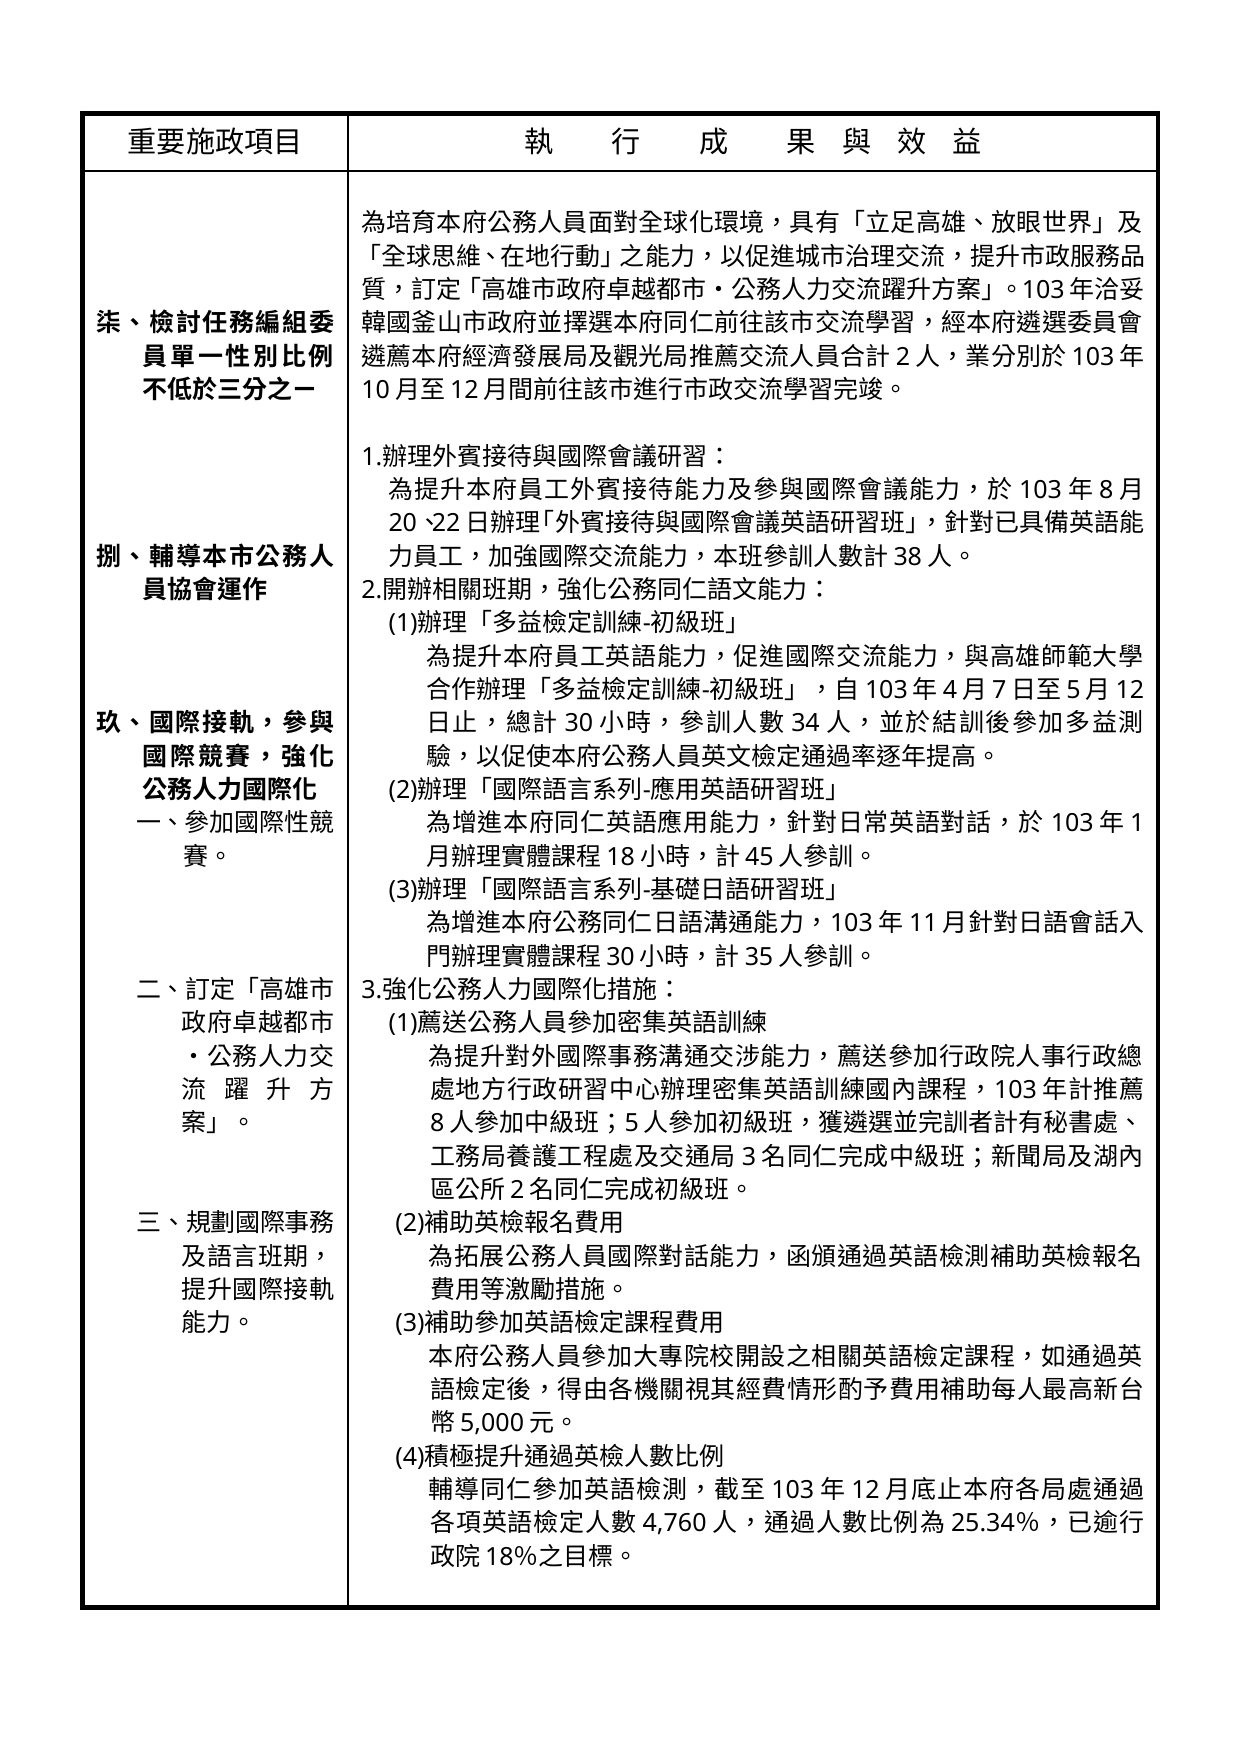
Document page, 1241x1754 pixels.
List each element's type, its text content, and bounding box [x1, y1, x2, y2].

table_cell 為使本府員額配置合理精實，於考量機關用人需求時導入人事成本概念，不僅減輕本府財政負擔，並同時確保施政及業務推動順遂，爰規劃具體做法如下： 1.組織整併： 鑑於新興、前金及鹽埕等三行政區均係本市高都會型地區，轄區相鄰、業務性質相近且人口密度集中，爰將新興等3區衛生所業務整合，成立「新興衛生所」。另考量本市各衛生所型態差異為五都之冠，以致居民依賴程度及執行業務範疇有所不同，爰衡量轄區面積、照護人口及管理業者家數等參數，進行三民區等衛生所人力調整，以促進衛生所人力配置妥適，自104年1月1日生效。 2.檢討員額配置： (1)縣市改制直轄市3年期滿之員額管理原則： 審酌得增加編制員額之指標項目為「員額指標」、「財政指標」及「人口指標」： 員額指標：須同時符合以下2項標準。 a.改制直轄市政府行政機關（含所屬，以下同）運用之編制員額總數已達行政院控管改制前3年編制員額上限。 b.改制直轄市政府行政機關職員預算員額缺額率未逾5%。 財政指標：須同時符合以下2項標準。 a.改制直轄市政府人事費之決算審定數占歲出決算總數之比率較前1年度為低。 b.改制直轄市政府人事費之決算審定數未超過自籌財源之決算審定數。 人口指標：改制直轄市政府轄區人口數與改制時（99年12月底）之人口數相較，人口成長率高於3%。 改制直轄市政府須先符合「員額指標」，如再達到「財政指標」或「人口指標」至少一項之指標時，得依規定計算得請增員額上限數。 機關修正組織編制時，除因應本府重大施政目標或特殊業務需要外，應確以員額總量管制原則，就本機關暨所屬機關業務消長等檢討員額配置。 (2)本市各區公所以總量管制原則調整人力運用： 縣市合併後，因應區公所業務需求並兼顧各區之差異性及特殊性，經民政局對區公所人力盤點結果，在總員額不變原則下，調整區公所單位及員額配置，自103年1月29日生效。 為撙節人事費支出，103年度本府各機關除警察局、消防局、社會局社工人員、醫療院所醫療人員、各級學校教師外，以預算員額精簡員額7%，共計精簡770人。各機關未達精簡比例者，均應出缺不補。 本府及所屬各機關學校對人才之進用與考評，係以功績取向，本「人」與「事」適切配合之旨，不考慮人員任何背景，完全依「公務人員考績法」、「公務人員任用法」及「公務人員陞遷法」之規定，本專業專才、適才適所及綜覈名實、獎優汰劣之旨辦理，以貫徹公平、公正、公開的原則。 依「身心障礙者權益保障法」、「原住民族工作權保障法」等規定，督促本府暨所屬機關學校足額進用原住民及身心障礙人員，本府至103年12月止應進用身心障礙者1,213人，已進用1,975人，進用比例達162％；應進用原住民80人，已進用293人，進用比例達366%。 1.本府及所屬機關學校配合中央考試用人政策，積極提列考試分發職缺，103年提列考試職缺計393個，提缺比率達69%。 2.本府積極協辦國家考試，以服務南部考生，103年度協助辦理17項國家考試南部考區試務工作，服務南部考生計93,625人。 3.為落實考用合一，提升文官素質，並鼓勵本市轄區內各公私立大學應屆畢業生踴躍參加國家考試，提升市民參加國家考試錄取率，以促進組織發展，並增進在地人才之培訓與就業，特於103年6月3日假高雄大學辦理國考勝經座談會，邀請公務人員高普考試、地方特考及身心障礙特考錄取人員進行經驗分享，計有大專院校應屆畢業生及本市市民等計96人參與。 1.辦理本府推動性別主流化績效優良機關評選： 依據「高雄市政府所屬各機關推動性別主流化績效優良獎勵計畫」，辦理團體獎及特別事蹟獎評選，並於本府市政會議公開頒獎表揚，榮獲獎勵機關如下： (1)團體獎： 第1名：教育局。 第2名：客家事務委員會。 第3名：財政局。 (2)特別事蹟獎： 第1名：社會局、阿蓮區公所。(併列第1名) 第3名：衛生局。 2.榮獲行政院第13屆推動性別主流化金馨獎團體奬及特別事蹟獎雙重肯定： (1)金馨獎團體獎：團體獎係評比各機關綜合推動績效，包括性別統計、性別意識培力等六大項度，本府在各項評比均表現亮眼、成果豐碩，本府於直轄市政府組別中脫穎而出，為六都中唯一獲獎。 (2)金馨獎特別事蹟獎：經府內初複評機制篩選薦送參獎，由本府社會局提報之「不守『父』道-高雄市鼓勵男性參與照顧工作多元支持服務」一案獲得肯定。該獎經過嚴謹評比，在全國 中央及地方各機關的激烈競爭下，僅4案獲頒殊榮。 3.積極提升女性主管晉用比率： 本府各機關女性首長及副首長73人、簡任主任秘書及專門委員計21人；一般機關女性一級主管比率為48％，已達本府一級單位主管女性佔四分之一之目標。 爲落實性別主流化，持續檢討改善本府任務編組委員性別比例，本府計119個委員會（小組、會報），經督導及持續追蹤，並針對聘期屆滿之委員會，於改聘委員時確實符合性別規範，103年符合性別比例規定之委員會由93個增加至101個，較102年提升6.7%。並請尚未依性別比例遴聘委員之委員會，積極透過各種管道，擴大徵詢各界推薦人選，以貫徹性別主流化。 爲促進公務人員聯誼合作，輔導本市公務人員協會推展會務，103年協助辦理「日月潭交流聯誼」、「紫蝶生態部落活動」、「會員聯誼大會暨健行活動」及「參訪彰化縣公務人員協會」，並依「高雄市政府補助公務人員協會作業要點」規定，核撥補助經費。 榮獲ATD BEST Award獎項 本府公務人力發展中心於103年代表本府參加美國「人才發展協會」(ATD)國際大賽，榮獲最佳卓越學習獎(Best Awards)，於46個得獎單位中，名列第18名，足見本府人力資源發展績效深受國際肯定。 為培育本府公務人員面對全球化環境，具有「立足高雄、放眼世界」及「全球思維、在地行動」之能力，以促進城市治理交流，提升市政服務品質，訂定「高雄市政府卓越都市‧公務人力交流躍升方案」。103年洽妥韓國釜山市政府並擇選本府同仁前往該市交流學習，經本府遴選委員會遴薦本府經濟發展局及觀光局推薦交流人員合計2人，業分別於103年10月至12月間前往該市進行市政交流學習完竣。 1.辦理外賓接待與國際會議研習： 為提升本府員工外賓接待能力及參與國際會議能力，於103年8月20、22日辦理「外賓接待與國際會議英語研習班」，針對已具備英語能力員工，加強國際交流能力，本班參訓人數計38人。 2.開辦相關班期，強化公務同仁語文能力： (1)辦理「多益檢定訓練-初級班」 為提升本府員工英語能力，促進國際交流能力，與高雄師範大學合作辦理「多益檢定訓練-初級班」，自103年4月7日至5月12日止，總計30小時，參訓人數34人，並於結訓後參加多益測驗，以促使本府公務人員英文檢定通過率逐年提高。 (2)辦理「國際語言系列-應用英語研習班」 為增進本府同仁英語應用能力，針對日常英語對話，於103年1月辦理實體課程18小時，計45人參訓。 (3)辦理「國際語言系列-基礎日語研習班」 為增進本府公務同仁日語溝通能力，103年 11月針對日語會話入門辦理實體課程30小時，計35人參訓。 3.強化公務人力國際化措施： (1)薦送公務人員參加密集英語訓練 為提升對外國際事務溝通交涉能力，薦送參加行政院人事行政總處地方行政研習中心辦理密集英語訓練國內課程，103年計推薦8人參加中級班；5人參加初級班，獲遴選並完訓者計有秘書處、工務局養護工程處及交通局3名同仁完成中級班；新聞局及湖內區公所2名同仁完成初級班。 (2)補助英檢報名費用 為拓展公務人員國際對話能力，函頒通過英語檢測補助英檢報名費用等激勵措施。 (3)補助參加英語檢定課程費用 本府公務人員參加大專院校開設之相關英語檢定課程，如通過英語檢定後，得由各機關視其經費情形酌予費用補助每人最高新台幣5,000元。 (4)積極提升通過英檢人數比例 輔導同仁參加英語檢測，截至103年12月底止本府各局處通過各項英語檢定人數4,760人，通過人數比例為25.34％，已逾行政院18％之目標。 1.本府公務人力發展中心致力提升環境教育效能，於103年6月代表本市參加行政院環境保護署「第2屆國家環境教育獎」競賽，榮獲機關組優等獎，更深入加強公務人員教育訓練品質。 2.本府公務人力發展中心於103年11月參加行政院勞動部勞動力發展署人才發展品質管理系統(TTQS)，榮獲企業機構版金牌獎，為本府培育優秀人才，發展市政建設，展現卓越績效。 1.落實推動「型塑文官優質組織文化推動方案」： 依據銓敘部函頒「型塑文官優質組織文化推動方案」為組織學習主題，賡續推動組織學習活動，學習策略包含「積極推動各項法制建立」、「有效提升宣導訓練成效」、「營造良好組織學習環境」、「建構多元參與建議機制」等擴散深化組織學習系列活動，期藉由組織學習，營造公務機關相互觀摩，公務人員相互學習之機制，以提升行政效率與為民服務品質，落實「廉正、忠誠、專業、效能、關懷」之文官核心價值，打造幸福宜居城市之施政願景。 2.103年度特別著重建構公務人員核心職能，發展學習地圖，針對本府公教同仁規劃專業訓練、管理訓練、法治訓練、人文研習、趨勢研習、政策訓練等研習課程，原計畫開辦實體訓練班次321班，經再與各機關合作追加辦理至352班，培訓20,451人次，40,151人天次，有效提升本府同仁專業職能，提升公務人力素質。 1.儲備中階幹部人才： (1)訂頒「高雄市政府儲備中階主管培育計畫」，辦理薦任第9職等主管及第8職等主管培訓班，課程內容除扣合市政願景開設基礎教育、核心能力專業管理課程及潛能發展等結合理論與實務課程外，並安排受訓人員與市府長官面對面座談，進行雙向交流。 (2)103年9等主管班完訓37人， 8等主管班完訓41人，培訓合格人員名冊提供各機關首長作為機關職務出缺時得優先選員陞任之參考。 (3)為落實「訓用合一」，各機關對於培育結訓經考核及格人員，得依其名次於陞任評分標準表「個別選項」酌予計分，計分標準為參加9等主管班者依其名次酌增2-4分；參加8等主管班者依其名次酌增1-3分。 2.98至103年辦理薦任第9職等主管及第8職等主管累計8班期，共計588人完訓，截至103年12月底止完訓人員計有196人獲得陞任，對於中階主管幹部之培育頗具效益。 1.103年3月19日假佛光山佛陀紀念館辦理103年度第1次首長團隊策勵營，以「策勵與展望~高雄國際新都」為主題，包含「高雄產業發展」及「政策論述與協調」二大內涵，就優勢產業發展分析、一卡通行銷策略、綠色交通及行動計畫、精緻農業未來展望、城市觀光及近郊旅遊規劃、媒體溝通與互動、區政服務特色發展等議題，由經濟發展局局長、農業局局長、觀光局局長、交通局局長、新聞局局長、民政局局長、財政局局長簡報；並進行交流討論，腦力激盪研討可行方案與執行策略，擘劃市府施政藍圖，計有本府一、二級機關簡任首長、參事、顧問、機要人員、各區區長及議會連絡人等178人參加。 2.103年7月16日假中華佛寺協會辦理103年度第2次首長團隊策勵營，為凝聚團隊共識及達成市政願景，以「擘劃港都~深耕與永續」為主題，包含「宜居城市基盤建構與展望」及「城市經濟新動能」二大內涵，就大高雄區域計畫、打造防洪減災韌性城市、推動綠色智慧城市、多元產業創新城市、創意文化軟實力等議題，由都市發展局局長、水利局局長、工務局局長、經濟發展局局長、文化局局長簡報；並進行交流討論，腦力激盪研討可行方案與執行策略，擘劃市府施政藍圖，計有本府一、二級機關簡任首長、參事、顧問等68人參加。 為加強公務人員災害防救訓練，分於103年12月3、5日辦理「急救技能訓練研習班」及12月15、19日辦理「災害防救管理研習班」，以加強災防應變能力，維護市民生命財產安全，參訓人數計64人。 1.國中小校長儲訓班： 於103年1月27日至3月28日辦理為期8週之本市國中小校長儲訓班，以增進教育政策理念及教育行政知能，計儲備儲備8名候用國中校長及16名候用國小校長，計24名。 2.國中小主任儲訓班： 為培育並儲備本市國中小主任，103年度分別辦理「國中主任儲訓班」及「國小主任儲訓班」。其中國中儲訓主任41人、國小儲訓主任61人，課程自6月30日至7月25日，總時數120小時。課程中特別加強學校主任應有之教育專業素養與知能，並掌握各處室行政應有的理念與作為。通過培訓人員列冊做為國中小學校主任派任之依據。 建構多元培訓機制，結合南部地區大專院校及其他專業認證、訓練機構合作開辦系列認證班，精進公務同仁專業核心職能，103年辦理各類市政專業認證班期成果如下： 1.辦理「第一線為民服務人員溝通能力認證班」15期，提升為民服務效能： 為提升公務人員服務品質，訓練公務人員服務管理及抱怨處理能力，提高民眾滿意程度，與國立高雄應用科技大學合作辦理「第一線為民服務人員溝通能力認證班」，每期30小時，共612名學員獲得認證，大幅提升本府人員良好溝通能力，促進服務績效。 2.辦理市政治理認證班期共16期，精進核心職能 為精進市府同仁專業核心職能，發揮更高的人才效能與組織績效，另與本市各大學與其他專業機構合作開辦「關懷員認證班」、「主管人員衝突與危機管理認證班」、「環境教育人員認證班」、「專案管理師認證班」、「政府部門內訓講師培訓認證班」、「會展人才認證班」、「策略人資管理師認證班」、「創意活動企劃師認證班」、「政府採購法專業人員訓練班」等共16期，計716人取得認證。 1.辦理「2014ASTD年會成果分享會」： 本府公務人力發展中心與財團法人自強工業科學基金會於103年6月20日合辦「103年參與美國訓練與發展協會年會」成果分享會，會中針對「揭開發展未來領導者策略的奥密」、「如何建立友善用腦的高效學習環境」「TD & TD-21世紀的人才發展與培育」「系統性課程設計模式的動態趨勢-從ADDIE 到 SAM」等主題進行分享討論，計有180人與會。 2.辦理「城市經濟與治理新建構」論壇： 本府公務人力發展中心與中興大學、義守大學合辦103年第六屆公共治理國際學術研討會暨「城市經濟與治理新建構」論壇，以探討全球化發展創造在地幸福經濟與城市經濟新建構等議題，藉由專家學者研討意見作為本府政策效能的提升並創造城市公共價值之參考，計有80人與會。 1.設置「港都e學苑」數位學習平台，提供多媒體影音課程計有管理、語文、科技、法制、市政、人文、生活共7大類，另有性別主流化、溝通服務、環境教育及稅務等特殊類別，數位課程合計652門1,216小時。 2.103年認證人數308,558人次，認證時數538,201小時，修課對象除公教人員外，更擴及一般民眾，增加課程使用率。 3.與全國公務機構行政院人事行政總處公務人力發展中心、地方行政研習中心等31個機關交換課程，增加數位學習課程多樣性，共計交換課程471門836小時，約佔總課程72%，約節省公帑2,355萬元。 4.103年度完成委製多媒體互動數位課程共9小時，錄轉製課程34小時，轉製行動課程12小時。 5.辦理「e馬當先樂學習」、「e起分享樂學習，留言得好禮」、「新課上架~勇往直前樂學習」、「春.悅讀」等7項行銷活動，計有21,144 人次參與，增加約1萬2千個新會員。 6.103年為配合行銷新製課程與介紹港都e學苑平台，由廠商製作行銷動畫，並搭配轉成iphone App提供下載，達成宣傳目的。 1.表揚模範公務人員： 為激勵士氣，提升行政效能，依據「行政院表揚模範公務人員要點」及「高雄市政府暨所屬各機關選拔模範公務人員實施要點」規定，辦理本府103年模範公務人員選拔，經評審核定模範公務人員10人，獲選之模範公務人員於103年9月25日員工大會中表揚，各頒發獎狀1幀、獎金五萬元，並給予公假5天。其中法制局科長白瑞龍同時榮膺行政院103年模範公務人員。 2.請頒功績獎章，獎掖有功人員： 為獎掖卸職首長對本府貢獻，以表彰優異，本府原民會范前主任委員織欽卸職後，依相關程序報送行政院請頒獎章，並經該院103年7月15日准予頒給三等功績獎章。 103年9月推動本府員工識別證結合差勤感應卡（具一卡通電子票證功能），將貼紙式識別證黏貼差勤感應卡（具一卡通電子票證功能），除可重複使用該票卡，以收節省公帑功效外，並推廣運用電子票證附加功能，鼓勵本府員工多加利用大眾運輸交通工具，達到節能減碳並推廣使用各項一卡通電子票證提供之市政服務（如規費繳納、市區公車、公共自行車、高雄捷運、圖書借閱等），提供更優質及便捷之市政服務。 1.辦理退撫資遣： （1）103年退休公務人員649人、教育人員534人，合計1,183人。 （2）103年公務人員撫卹16人、教育人員9人，合計25人。 （3）103年資遣公務人員0人、教育人員2人，合計2人。 2.如期發放月退休金： 如期於103年1月16日及7月16日發放退休人員月退休金，共計公務人員14,383人次、教育人員25,754人次，合計40,137人次。 3.核發年節特別照護金： 依據考試院訂頒「早期退休支領一次退休金生活特別困難之退休公教人員發給年節特別照護金作業要點」規定審核發給春節、端午、中秋三節特別照護金，單身者每節18,000元；有眷者每節31,000元，103年計核給單身56人、有眷28人，合計84人。 4.辦理退休生涯規劃研習班： 為鼓勵公教人員提早預為規劃退休生涯，並鼓勵退休人員積極投入社會志願工作行列，103年2月20日及7月29日假本府公務人力發展中心分別辦理「退休生涯規劃研習班(一)、(二)」兩場次，計192人參加。 1.提供員工諮商服務： (1)103年委託「張老師」基金會高雄分事務所提供員工專業諮商服務，由「張老師」針對個案需求，搭配相關專業領域諮商師，以提升諮商服務之品質，1至12月計提供47小時諮商服務。 (2)建置本府電子郵件諮商服務信箱（ihappy@kcg.gov.tw），由諮商心理師回復相關諮詢事項，提供同仁提問或抒發管道，1至12月計提供2人次電子郵件諮商服務。 (3)為增進本府危機管理能力，103年度新增危機創傷團體諮商服務，各機關學校於事件發生後（例如：重大災害、同仁自殺等），由本府人事處與「張老師」共同評估是否應進行團體諮商，103年計提供1次3小時之團體諮商服務，計20人參加。 2.推動員工協助暨身心健康關懷小組巡迴宣導活動： 配合府屬機關學校舉辦之各項活動，安排本府員工身心健康關懷小組種籽講師前往宣導本府員工協助方案暨心理健康協助機制各項輔導資源與措施。103年1月至12月計辦理249場次巡迴宣導活動，宣導人數共計17,397人。 3.建置本府「關懷員」機制 ： (1)關懷員認證班：透過課程培訓、諮商體驗、關懷報告撰寫、個案研討、分享會與認證等5階段培養本府員工為具備基礎心理諮商輔導概念及初階助人技巧之關懷員，適時提供週遭同仁關心與協助，計培訓46人，成為機關內心理健康守門員。 (2)關懷員認證進階班：為進一步強化關懷員的助人技巧，開辦「關懷員認證進階班」，透過課程培訓、關懷報告撰寫、個案研討、分享會與認證等4個階段持續培訓本府關懷員，由102年受認證之關懷員及101年受認證之健康管理種籽講師接受訓練，計培訓28人。 (3)103年計累計關懷市府員工459人次。 4.辦理身心健康保健系列專題研習： 為型塑互助與關懷的職場環境，積極推動員工心理健康協助機制，提供同仁心理健康資訊，103年度以「慢活、樂活、快活人生」為主軸辦理系列專題講座共107場，參加人數共計6,712人。 為擴大本府單身同仁社交生活領域，提倡正當休閒活動，增進兩性良性互動及情感交流，本府103年度規劃辦理8場次未婚聯誼活動，計有366人（男性183人、女性183人）參加，互指為心儀對象有45對。 為倡導員工正當休閒活動，輔導成立22個員工社團，並由各權管局處擔任輔導機關，以輔導社團自治運作。103年1月至12月除定期活動外，計舉辦37場次假日活動。 1.紓解員工急難以安定生活： 為紓解公教人員急難狀況，於發生傷病住院、疾病醫護、喪葬及重大災害等事項時，可依需要申請救助貸款，利息負擔以郵政儲金2年期定期儲蓄存款機動利率減年息0.025厘計算，目前貸款利率為年息1.35厘，最長還款年限為6年。至103年12月底尚在貸款中者有20件，貸款金額830萬元。 2.賡續辦理自費汽、機車強制保險服務措施： 為賡續規劃創新性服務措施，具體落實人事福利政策，辦理103年自費汽、機車強制保險，由新光產物等3家保險公司承作，提供優惠措施，嘉惠本府公教員工多元選擇運用。 3.提供健康檢查優惠方案： 宣達2013~2014「健康99─全國公教特惠健檢」由行政院衛生署基隆醫院(現為衛生福利部基隆醫院)等71家特約醫院承作至103年12月31日。與新高醫院及美兆診所，以3,500元及7,900元之價格組合提供物超所值的健檢項目，供本府員工及其眷屬、退休人員就近利用。 4.辦理「繁星好康」計畫，福利加值： 透過本府人事處暨所屬各級人事機構，發掘員工消費喜好，據以推薦優良商店約800家與本府特約合作，提供員工、退休人員及各機關學校志工相當於會員或九折以上優惠方案，以強化員工福利作為。 5.提供「築巢優利貸」優惠方案與多元房貸管道： 本方案經由行政院人事行政總處辦理公開招標，102年1月1日至103年12月31日由國泰人壽保險股份有限公司獲選，貸款利率按中華郵政2年期定期儲金機動利率固定加碼0.375％機動計息，提供同仁多元購置住宅貸款管道。 6.提供短期信貸措施，解決同仁財務規劃需求： 提供臺灣中小企業銀行「貼心相貸」措施，80萬元以下信用貸款免保證人，年息依郵政儲金二年期定期儲蓄機動利率固定加0.345％機動計息，每月攤還本息不得超過月俸給總額1/3，貸款期限最長7年。 1.提升WebHR人力資源管理系統、WebITR差勤管理系統功能： （1）103新增及修正WebHR系統個人資料、組織編制等17項子系統功能計339筆，改善系統操作流程，快速更新資料。 （2）103新增及修正WebITR系統功能，包含各式費用表單申請畫面及表單格式修正、查勤報表功能擴充、國民旅遊卡休假資料以加密方式傳輸至發卡銀行等6項系統功能，使操作介面更加友善簡便人性化。 2.人事資訊化系統功能擴充，以提升業務效能 為使本府人事業務作業流程資訊化及再造，並利本府人事人員進 行人事業務溝通及人事知識分享，以提升人事業務推動成效，人事處於本（103）年度賡續規劃開發各人事資訊系統功能提升，包括人事處全球資訊網、員工專區、人事人員專區系統功能提升及建置人事業務填報系統，提升各人事資訊系統運作效率與服務品質。 3.擴大推動線上差勤管理系統（WebITR） 本府自100年起分三年積極推動行政院人事行政總處開發之全國共享版機關內部差勤電子表單系統(WebITR)，至103年底止，共計有民政局等185個機關導入實施，除警察、消防、及市立醫院等特殊勤務性質機關除外，本府業已全面達成機關員工差勤資訊化管理目標。 4.辦理資訊系統等教育訓練，維護人事資料正確無誤 為善加運用WebHR人力資源管理系統及WebITR差勤管理系統，同時強化資料儲放與使用之資安觀念，本府人事處共計辦理「WebHR人力資源管理系統研習班」、「WebITR差勤電子表單系統研習班」、「人事資料考核系統研習班」、「eCPA應用系統研習班」、「資訊安全教育訓練」等各類資訊教育訓練共7場次，計264人次參訓。 [349, 172, 1156, 1605]
table_header 執 行 成 果 與 效 益 [349, 116, 1156, 170]
table_cell 柒、檢討任務編組委員單一性別比例不低於三分之ㄧ 捌、輔導本市公務人員協會運作 玖、國際接軌，參與國際競賽，強化公務人力國際化 一、參加國際性競賽。 二、訂定「高雄市政府卓越都市‧公務人力交流躍升方案」。 三、規劃國際事務及語言班期，提升國際接軌能力。 [85, 172, 347, 1605]
table_header 重要施政項目 [85, 116, 347, 170]
